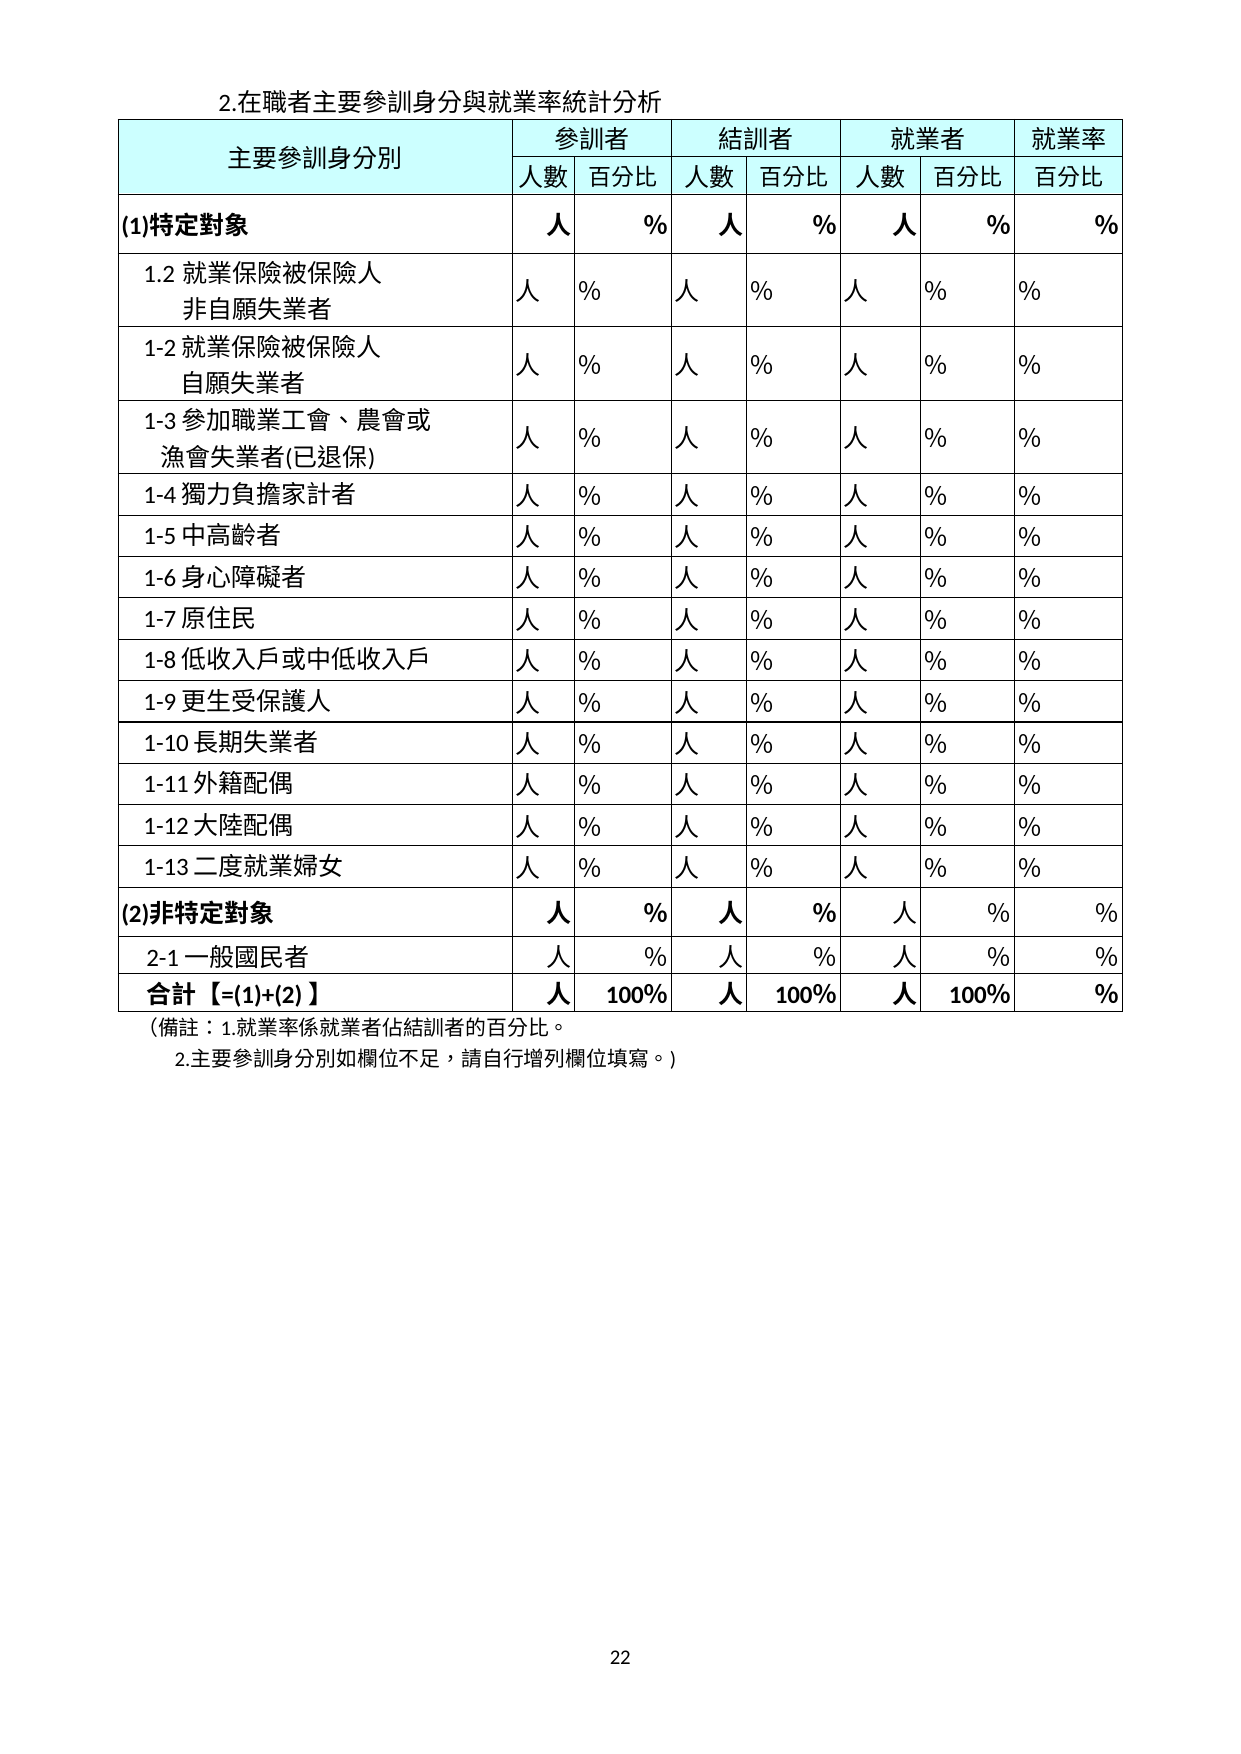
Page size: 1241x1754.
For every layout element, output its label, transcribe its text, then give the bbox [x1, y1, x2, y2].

table_cell 人 [513, 937, 574, 973]
table_cell ％ [921, 640, 1014, 680]
table_cell ％ [921, 764, 1014, 804]
table_cell ％ [747, 640, 840, 680]
table_cell 百分比 [747, 157, 840, 193]
table_cell 人 [513, 846, 574, 887]
table_cell 人 [841, 327, 920, 400]
table_cell ％ [575, 474, 671, 514]
table_cell ％ [1015, 254, 1122, 326]
table_cell 人 [841, 723, 920, 763]
table_cell 人 [513, 764, 574, 804]
table_cell ％ [1015, 974, 1122, 1011]
table_cell ％ [575, 516, 671, 556]
table_cell 人 [841, 516, 920, 556]
table_cell 人 [513, 557, 574, 597]
table_cell 人 [672, 327, 746, 400]
table_cell ％ [747, 195, 840, 253]
table_cell ％ [921, 195, 1014, 253]
table_cell ％ [575, 195, 671, 253]
table_cell 人 [841, 805, 920, 845]
table_cell ％ [921, 327, 1014, 400]
text 2.主要參訓身分別如欄位不足，請自行增列欄位填寫。) [118, 1042, 1140, 1072]
table_cell 人 [841, 254, 920, 326]
table_cell 人 [841, 640, 920, 680]
table_cell ％ [575, 723, 671, 763]
table_cell ％ [747, 598, 840, 639]
table_cell 人 [513, 254, 574, 326]
table_cell ％ [1015, 598, 1122, 639]
table_cell ％ [747, 888, 840, 936]
table_cell ％ [1015, 640, 1122, 680]
table_cell ％ [1015, 401, 1122, 473]
table_cell 1-11外籍配偶 [119, 764, 512, 804]
table_header 參訓者 [513, 120, 671, 156]
table_cell ％ [921, 598, 1014, 639]
table_cell 人 [672, 516, 746, 556]
table_cell ％ [1015, 195, 1122, 253]
table_cell 1-3參加職業工會、農會或 漁會失業者(已退保) [119, 401, 512, 473]
table_cell 100％ [575, 974, 671, 1011]
table_cell ％ [747, 401, 840, 473]
table_cell ％ [1015, 937, 1122, 973]
table_cell ％ [747, 681, 840, 721]
table_cell 人 [513, 195, 574, 253]
table_cell 人 [841, 764, 920, 804]
table_cell ％ [921, 888, 1014, 936]
table_cell ％ [921, 937, 1014, 973]
table_cell 1-7原住民 [119, 598, 512, 639]
table_cell ％ [1015, 557, 1122, 597]
table_cell 百分比 [921, 157, 1014, 193]
table_cell 1-12大陸配偶 [119, 805, 512, 845]
table_cell 2-1一般國民者 [119, 937, 512, 973]
table_cell ％ [921, 401, 1014, 473]
table_cell 人 [513, 640, 574, 680]
table_cell 人 [513, 681, 574, 721]
table_cell 人 [513, 974, 574, 1011]
table_cell 1-13二度就業婦女 [119, 846, 512, 887]
table_cell 人 [672, 974, 746, 1011]
table_cell ％ [1015, 888, 1122, 936]
table_cell 1-6身心障礙者 [119, 557, 512, 597]
table_cell ％ [921, 557, 1014, 597]
table_cell ％ [575, 937, 671, 973]
table_cell 1-4獨力負擔家計者 [119, 474, 512, 514]
table_cell 人 [513, 888, 574, 936]
table_cell 人 [672, 474, 746, 514]
table_cell ％ [747, 846, 840, 887]
table_cell 人數 [513, 157, 574, 193]
table_cell (2)非特定對象 [119, 888, 512, 936]
table_cell 人 [513, 516, 574, 556]
table_cell ％ [747, 516, 840, 556]
table_header 結訓者 [672, 120, 840, 156]
table_cell 人 [513, 327, 574, 400]
table_cell 1-5中高齡者 [119, 516, 512, 556]
table_cell 1-9更生受保護人 [119, 681, 512, 721]
text 2.在職者主要參訓身分與就業率統計分析 [118, 83, 1140, 119]
table_cell 人 [841, 846, 920, 887]
table_cell 人 [841, 681, 920, 721]
table_cell ％ [1015, 474, 1122, 514]
table_cell 人 [841, 888, 920, 936]
table_header 就業率 [1015, 120, 1122, 156]
table_cell ％ [921, 805, 1014, 845]
table_cell ％ [575, 846, 671, 887]
table_cell 人 [672, 846, 746, 887]
table_cell ％ [575, 764, 671, 804]
table_cell ％ [747, 254, 840, 326]
table_cell 人 [841, 474, 920, 514]
table_cell 人 [672, 764, 746, 804]
table_cell ％ [1015, 764, 1122, 804]
table_cell 100％ [921, 974, 1014, 1011]
table_cell 人 [672, 401, 746, 473]
table_cell 合計【=(1)+(2) 】 [119, 974, 512, 1011]
table_cell 百分比 [1015, 157, 1122, 193]
table_cell ％ [921, 474, 1014, 514]
table_cell 就業保險被保險人 非自願失業者 [119, 254, 512, 326]
table_cell ％ [575, 327, 671, 400]
table_cell 人 [672, 888, 746, 936]
table_cell ％ [921, 846, 1014, 887]
table_cell 人 [672, 598, 746, 639]
table_cell 人 [513, 723, 574, 763]
table_cell 人 [672, 723, 746, 763]
table_cell ％ [1015, 681, 1122, 721]
table_cell 100％ [747, 974, 840, 1011]
table_cell 人 [841, 598, 920, 639]
text （備註：1.就業率係就業者佔結訓者的百分比。 [118, 1012, 1140, 1042]
table_cell ％ [575, 254, 671, 326]
table_cell 人 [672, 805, 746, 845]
table_header 就業者 [841, 120, 1014, 156]
table_cell ％ [747, 474, 840, 514]
table_cell (1)特定對象 [119, 195, 512, 253]
table_cell ％ [1015, 805, 1122, 845]
table_cell ％ [1015, 327, 1122, 400]
table_cell 百分比 [575, 157, 671, 193]
table_cell ％ [1015, 846, 1122, 887]
table_cell 人 [513, 474, 574, 514]
table_cell ％ [921, 254, 1014, 326]
table_cell 人 [841, 557, 920, 597]
table_cell 1-10長期失業者 [119, 723, 512, 763]
table_cell ％ [575, 557, 671, 597]
table_cell 人數 [841, 157, 920, 193]
table_cell 人 [841, 401, 920, 473]
table_cell ％ [747, 327, 840, 400]
table_cell ％ [575, 805, 671, 845]
table_cell ％ [1015, 723, 1122, 763]
table_cell ％ [575, 401, 671, 473]
table_cell 人 [841, 195, 920, 253]
table_cell ％ [575, 888, 671, 936]
table_cell ％ [1015, 516, 1122, 556]
table_cell ％ [747, 937, 840, 973]
table_cell 人 [513, 805, 574, 845]
table_cell 人 [672, 640, 746, 680]
table_cell ％ [575, 681, 671, 721]
table_cell ％ [747, 723, 840, 763]
table_cell 人 [672, 681, 746, 721]
table_cell 人 [841, 974, 920, 1011]
table_cell 1-8低收入戶或中低收入戶 [119, 640, 512, 680]
table_cell 人 [513, 598, 574, 639]
table_cell 人 [672, 937, 746, 973]
table_cell 人數 [672, 157, 746, 193]
table_cell 人 [513, 401, 574, 473]
table_header 主要參訓身分別 [119, 120, 512, 193]
table_cell 人 [672, 254, 746, 326]
table_cell 1-2就業保險被保險人 自願失業者 [119, 327, 512, 400]
table_cell 人 [672, 195, 746, 253]
table_cell ％ [747, 764, 840, 804]
table_cell ％ [747, 557, 840, 597]
table_cell ％ [921, 723, 1014, 763]
table_cell ％ [575, 640, 671, 680]
table_cell ％ [575, 598, 671, 639]
table_cell ％ [921, 516, 1014, 556]
table_cell ％ [747, 805, 840, 845]
table_cell ％ [921, 681, 1014, 721]
table_cell 人 [672, 557, 746, 597]
table_cell 人 [841, 937, 920, 973]
